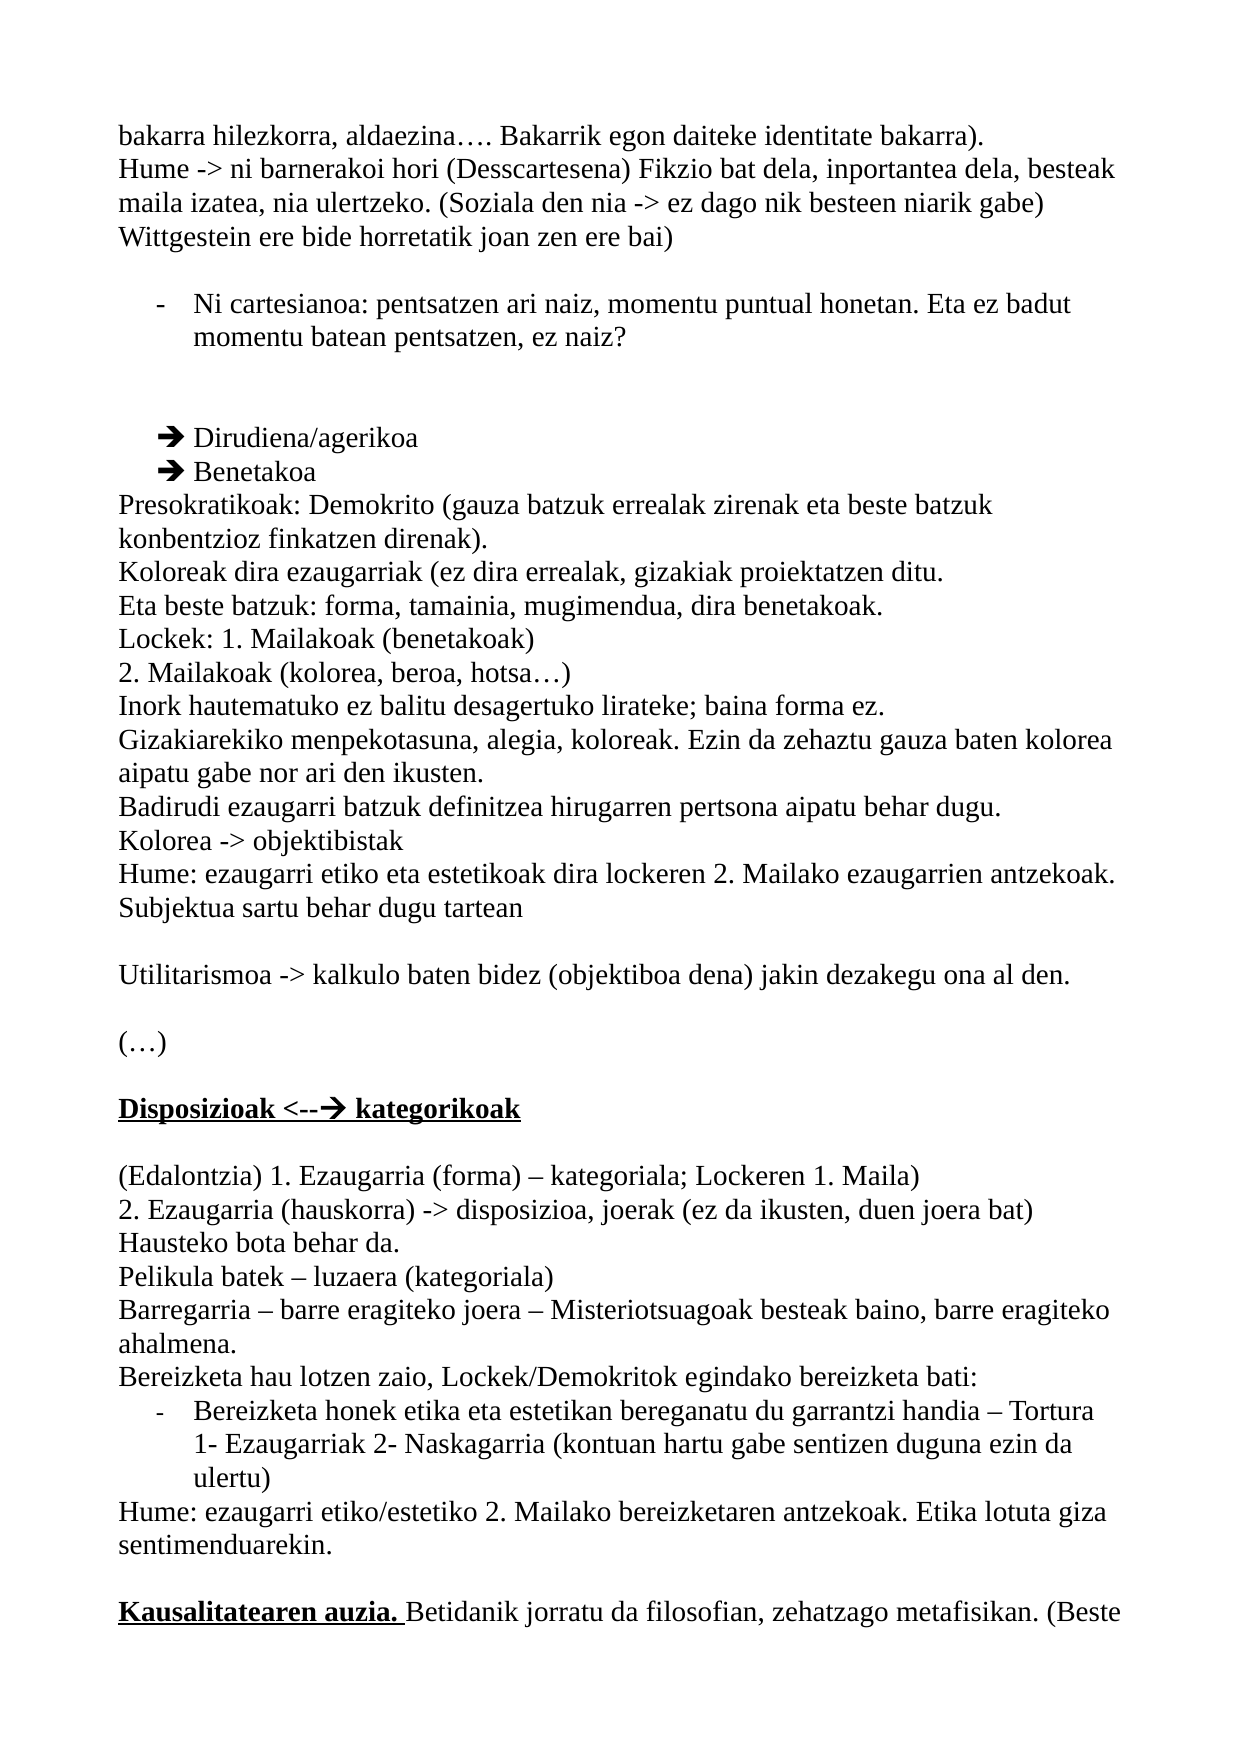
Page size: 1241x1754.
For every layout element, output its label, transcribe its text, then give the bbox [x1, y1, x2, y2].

list Dirudiena/agerikoa [156, 420, 1122, 454]
text Pelikula batek – luzaera (kategoriala) [118, 1259, 1122, 1292]
text Disposizioak <-- kategorikoak [118, 1091, 1122, 1125]
text Presokratikoak: Demokrito (gauza batzuk errealak zirenak eta beste batzuk konbentzioz finkatzen direnak). [118, 487, 1122, 554]
text Gizakiarekiko menpekotasuna, alegia, koloreak. Ezin da zehaztu gauza baten kolorea aipatu gabe nor ari den ikusten. [118, 722, 1122, 789]
text bakarra hilezkorra, aldaezina…. Bakarrik egon daiteke identitate bakarra). [118, 118, 1122, 152]
text (…) [118, 1024, 1122, 1057]
text Bereizketa hau lotzen zaio, Lockek/Demokritok egindako bereizketa bati: [118, 1359, 1122, 1393]
text Eta beste batzuk: forma, tamainia, mugimendua, dira benetakoak. [118, 588, 1122, 621]
text (Edalontzia) 1. Ezaugarria (forma) – kategoriala; Lockeren 1. Maila) [118, 1158, 1122, 1192]
list Benetakoa [156, 454, 1122, 487]
text 2. Mailakoak (kolorea, beroa, hotsa…) [118, 655, 1122, 688]
text Hume: ezaugarri etiko/estetiko 2. Mailako bereizketaren antzekoak. Etika lotuta giza sentimenduarekin. [118, 1494, 1122, 1561]
text 2. Ezaugarria (hauskorra) -> disposizioa, joerak (ez da ikusten, duen joera bat) Hausteko bota behar da. [118, 1192, 1122, 1259]
text Hume -> ni barnerakoi hori (Desscartesena) Fikzio bat dela, inportantea dela, besteak maila izatea, nia ulertzeko. (Soziala den nia -> ez dago nik besteen niarik gabe) [118, 152, 1122, 219]
text Badirudi ezaugarri batzuk definitzea hirugarren pertsona aipatu behar dugu. [118, 789, 1122, 823]
list Ni cartesianoa: pentsatzen ari naiz, momentu puntual honetan. Eta ez badut momentu batean pentsatzen, ez naiz? [156, 286, 1122, 353]
text Wittgestein ere bide horretatik joan zen ere bai) [118, 219, 1122, 252]
text Lockek: 1. Mailakoak (benetakoak) [118, 621, 1122, 655]
text Inork hautematuko ez balitu desagertuko lirateke; baina forma ez. [118, 688, 1122, 722]
text Utilitarismoa -> kalkulo baten bidez (objektiboa dena) jakin dezakegu ona al den. [118, 957, 1122, 990]
text Koloreak dira ezaugarriak (ez dira errealak, gizakiak proiektatzen ditu. [118, 554, 1122, 588]
text Barregarria – barre eragiteko joera – Misteriotsuagoak besteak baino, barre eragiteko ahalmena. [118, 1292, 1122, 1359]
text Hume: ezaugarri etiko eta estetikoak dira lockeren 2. Mailako ezaugarrien antzekoak. Subjektua sartu behar dugu tartean [118, 856, 1122, 923]
text Kolorea -> objektibistak [118, 823, 1122, 856]
list Bereizketa honek etika eta estetikan bereganatu du garrantzi handia – Tortura 1- Ezaugarriak 2- Naskagarria (kontuan hartu gabe sentizen duguna ezin da ulertu) [156, 1393, 1122, 1494]
text Kausalitatearen auzia. Betidanik jorratu da filosofian, zehatzago metafisikan. (Beste [118, 1594, 1122, 1628]
